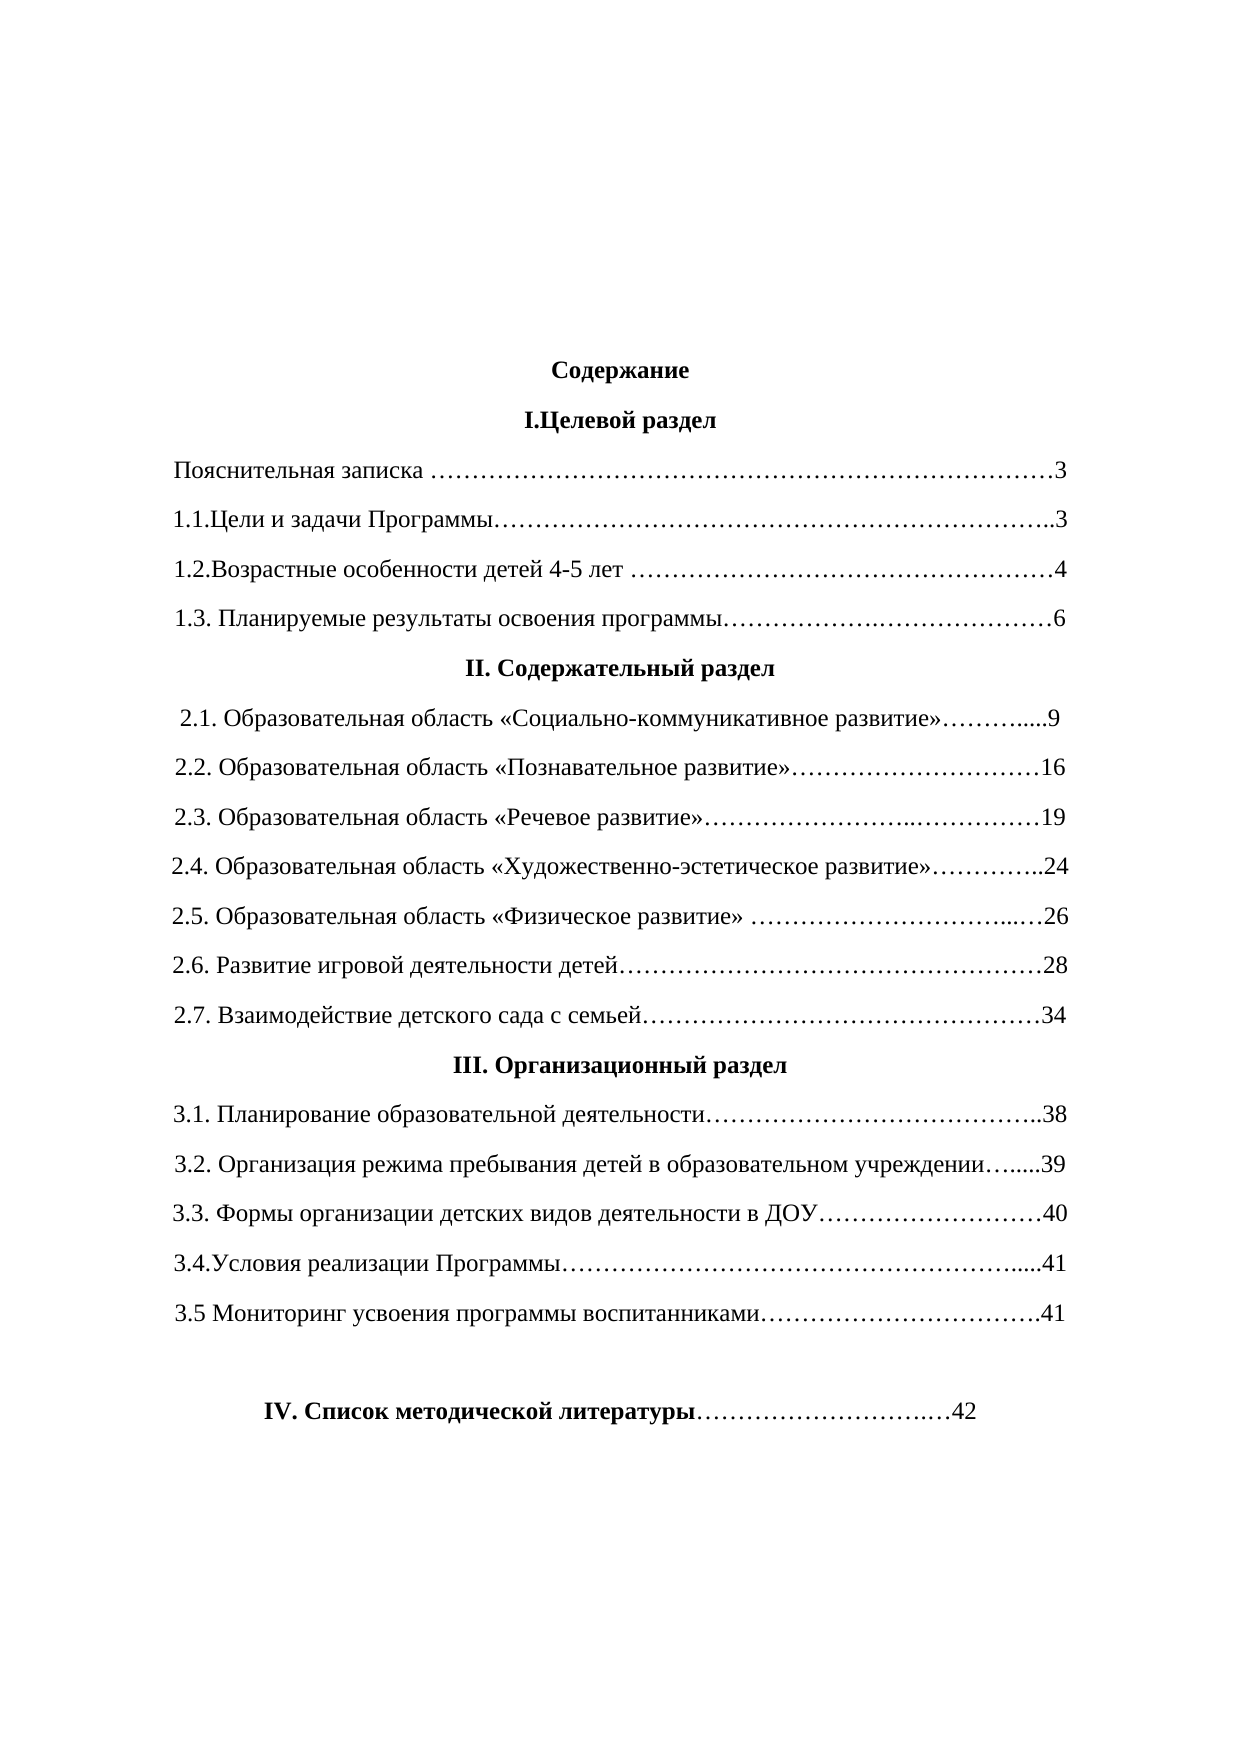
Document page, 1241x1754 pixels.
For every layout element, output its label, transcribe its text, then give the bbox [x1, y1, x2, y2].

text III. Организационный раздел [118, 1050, 1122, 1078]
text 3.2. Организация режима пребывания детей в образовательном учреждении….....39 [118, 1149, 1122, 1178]
text 2.1. Образовательная область «Социально-коммуникативное развитие»……….....9 [118, 703, 1122, 731]
text 2.3. Образовательная область «Речевое развитие»……………………..……………19 [118, 802, 1122, 831]
text 1.1.Цели и задачи Программы…………………………………………………………..3 [118, 504, 1122, 533]
text 1.2.Возрастные особенности детей 4-5 лет ……………………………………………4 [118, 554, 1122, 583]
text 3.3. Формы организации детских видов деятельности в ДОУ………………………40 [118, 1198, 1122, 1227]
text 2.4. Образовательная область «Художественно-эстетическое развитие»…………..24 [118, 851, 1122, 880]
text IV. Список методической литературы……………………….…42 [118, 1396, 1122, 1425]
text II. Содержательный раздел [118, 653, 1122, 682]
text 2.7. Взаимодействие детского сада с семьей…………………………………………34 [118, 1000, 1122, 1029]
text 2.6. Развитие игровой деятельности детей……………………………………………28 [118, 951, 1122, 979]
text Содержание [118, 356, 1122, 384]
text 1.3. Планируемые результаты освоения программы……………….…………………6 [118, 603, 1122, 632]
text 2.2. Образовательная область «Познавательное развитие»…………………………16 [118, 752, 1122, 781]
text 3.1. Планирование образовательной деятельности…………………………………..38 [118, 1099, 1122, 1128]
text I.Целевой раздел [118, 405, 1122, 434]
text 3.5 Мониторинг усвоения программы воспитанниками…………………………….41 [118, 1298, 1122, 1326]
text 2.5. Образовательная область «Физическое развитие» …………………………...…26 [118, 901, 1122, 930]
text 3.4.Условия реализации Программы……………………………………………….....41 [118, 1248, 1122, 1277]
text Пояснительная записка …………………………………………………………………3 [118, 455, 1122, 483]
